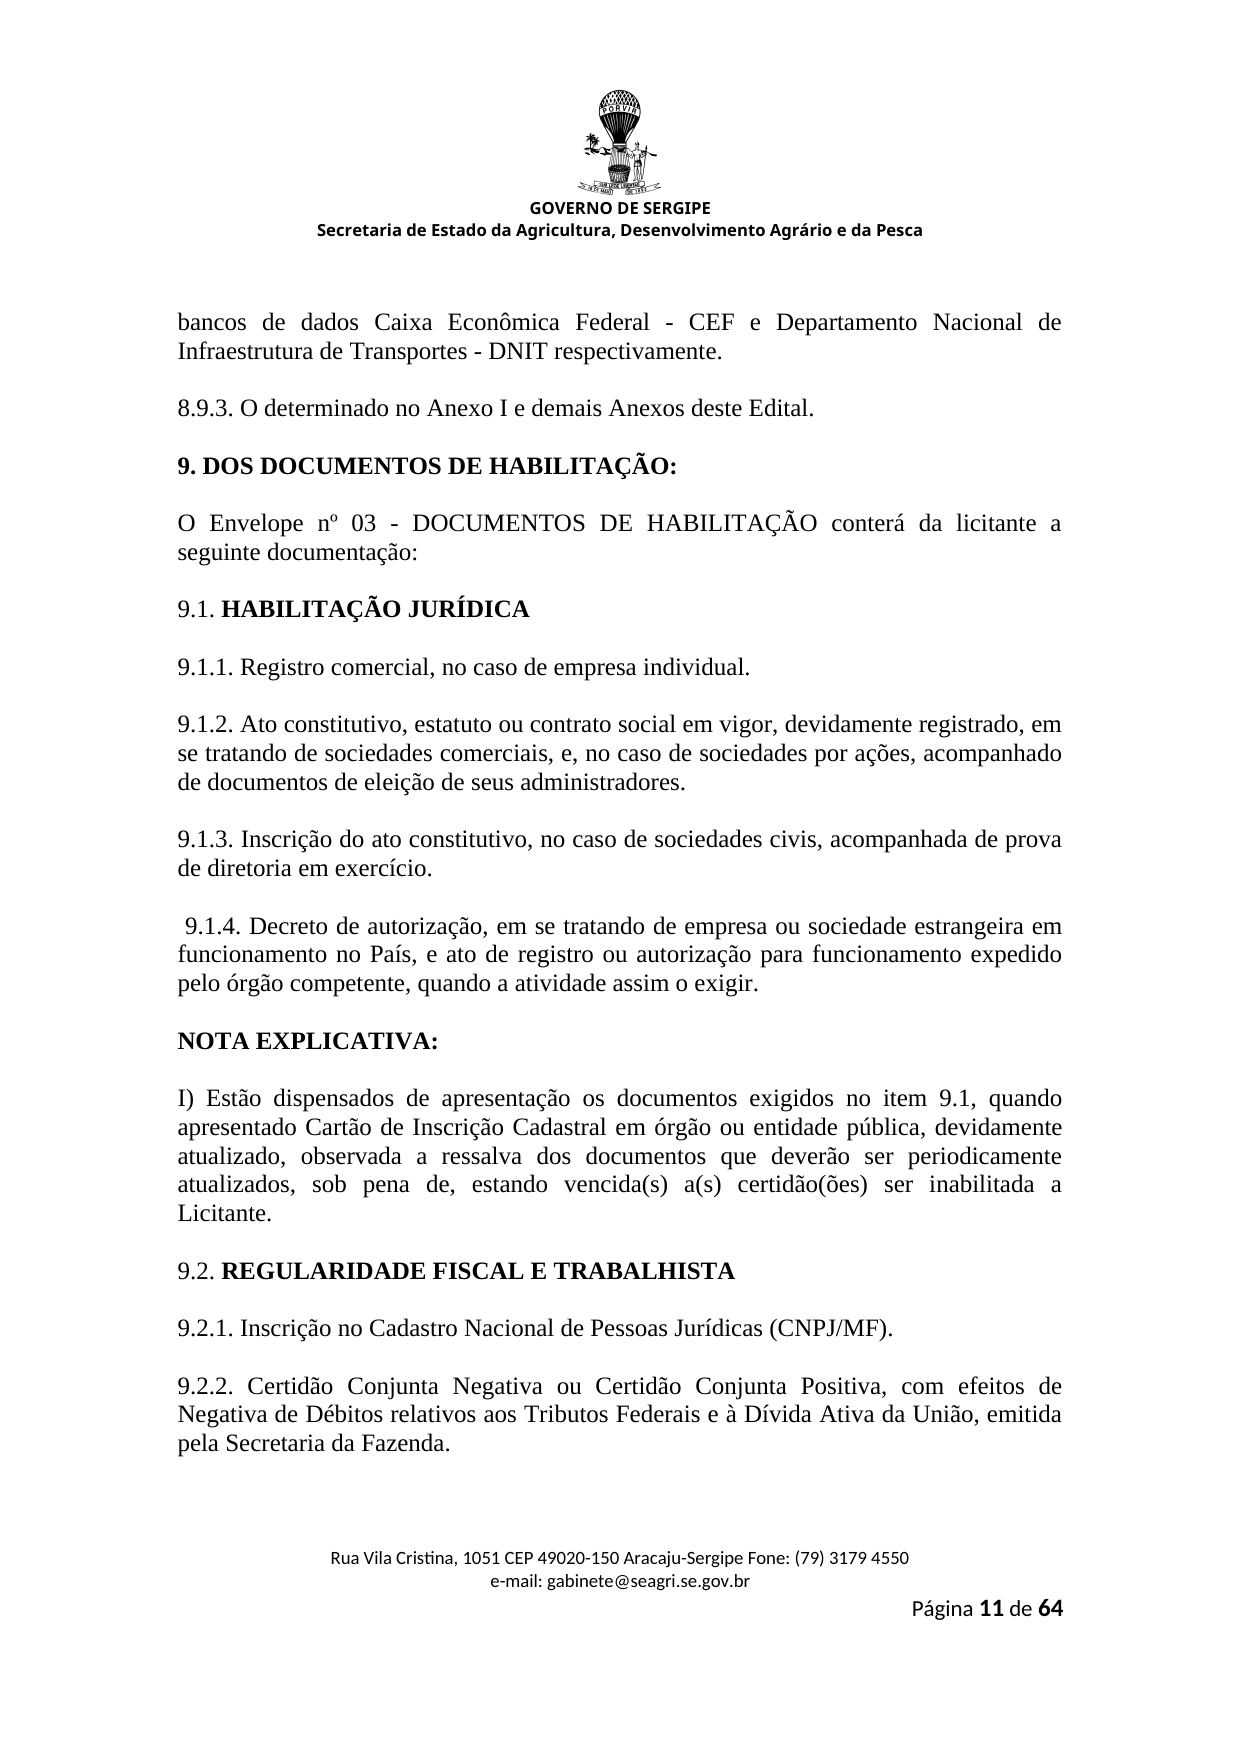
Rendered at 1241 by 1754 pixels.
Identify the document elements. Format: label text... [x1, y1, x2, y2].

text bancos de dados Caixa Econômica Federal - CEF e Departamento Nacional de Infraestrutura de Transportes - DNIT respectivamente. [177, 307, 1063, 364]
text 9.1. HABILITAÇÃO JURÍDICA [177, 594, 1063, 623]
text 9.2.2. Certidão Conjunta Negativa ou Certidão Conjunta Positiva, com efeitos de Negativa de Débitos relativos aos Tributos Federais e à Dívida Ativa da União, emitida pela Secretaria da Fazenda. [177, 1371, 1063, 1457]
text 9.1.2. Ato constitutivo, estatuto ou contrato social em vigor, devidamente registrado, em se tratando de sociedades comerciais, e, no caso de sociedades por ações, acompanhado de documentos de eleição de seus administradores. [177, 709, 1063, 796]
text 9.1.3. Inscrição do ato constitutivo, no caso de sociedades civis, acompanhada de prova de diretoria em exercício. [177, 824, 1063, 882]
text 9.1.1. Registro comercial, no caso de empresa individual. [177, 652, 1063, 681]
text 9. DOS DOCUMENTOS DE HABILITAÇÃO: [177, 451, 1063, 479]
text 8.9.3. O determinado no Anexo I e demais Anexos deste Edital. [177, 393, 1063, 422]
text NOTA EXPLICATIVA: [177, 1026, 1063, 1054]
text 9.2.1. Inscrição no Cadastro Nacional de Pessoas Jurídicas (CNPJ/MF). [177, 1313, 1063, 1342]
text 9.1.4. Decreto de autorização, em se tratando de empresa ou sociedade estrangeira em funcionamento no País, e ato de registro ou autorização para funcionamento expedido pelo órgão competente, quando a atividade assim o exigir. [177, 911, 1063, 997]
text I) Estão dispensados de apresentação os documentos exigidos no item 9.1, quando apresentado Cartão de Inscrição Cadastral em órgão ou entidade pública, devidamente atualizado, observada a ressalva dos documentos que deverão ser periodicamente atualizados, sob pena de, estando vencida(s) a(s) certidão(ões) ser inabilitada a Licitante. [177, 1083, 1063, 1227]
text 9.2. REGULARIDADE FISCAL E TRABALHISTA [177, 1256, 1063, 1284]
text O Envelope nº 03 - DOCUMENTOS DE HABILITAÇÃO conterá da licitante a seguinte documentação: [177, 508, 1063, 566]
